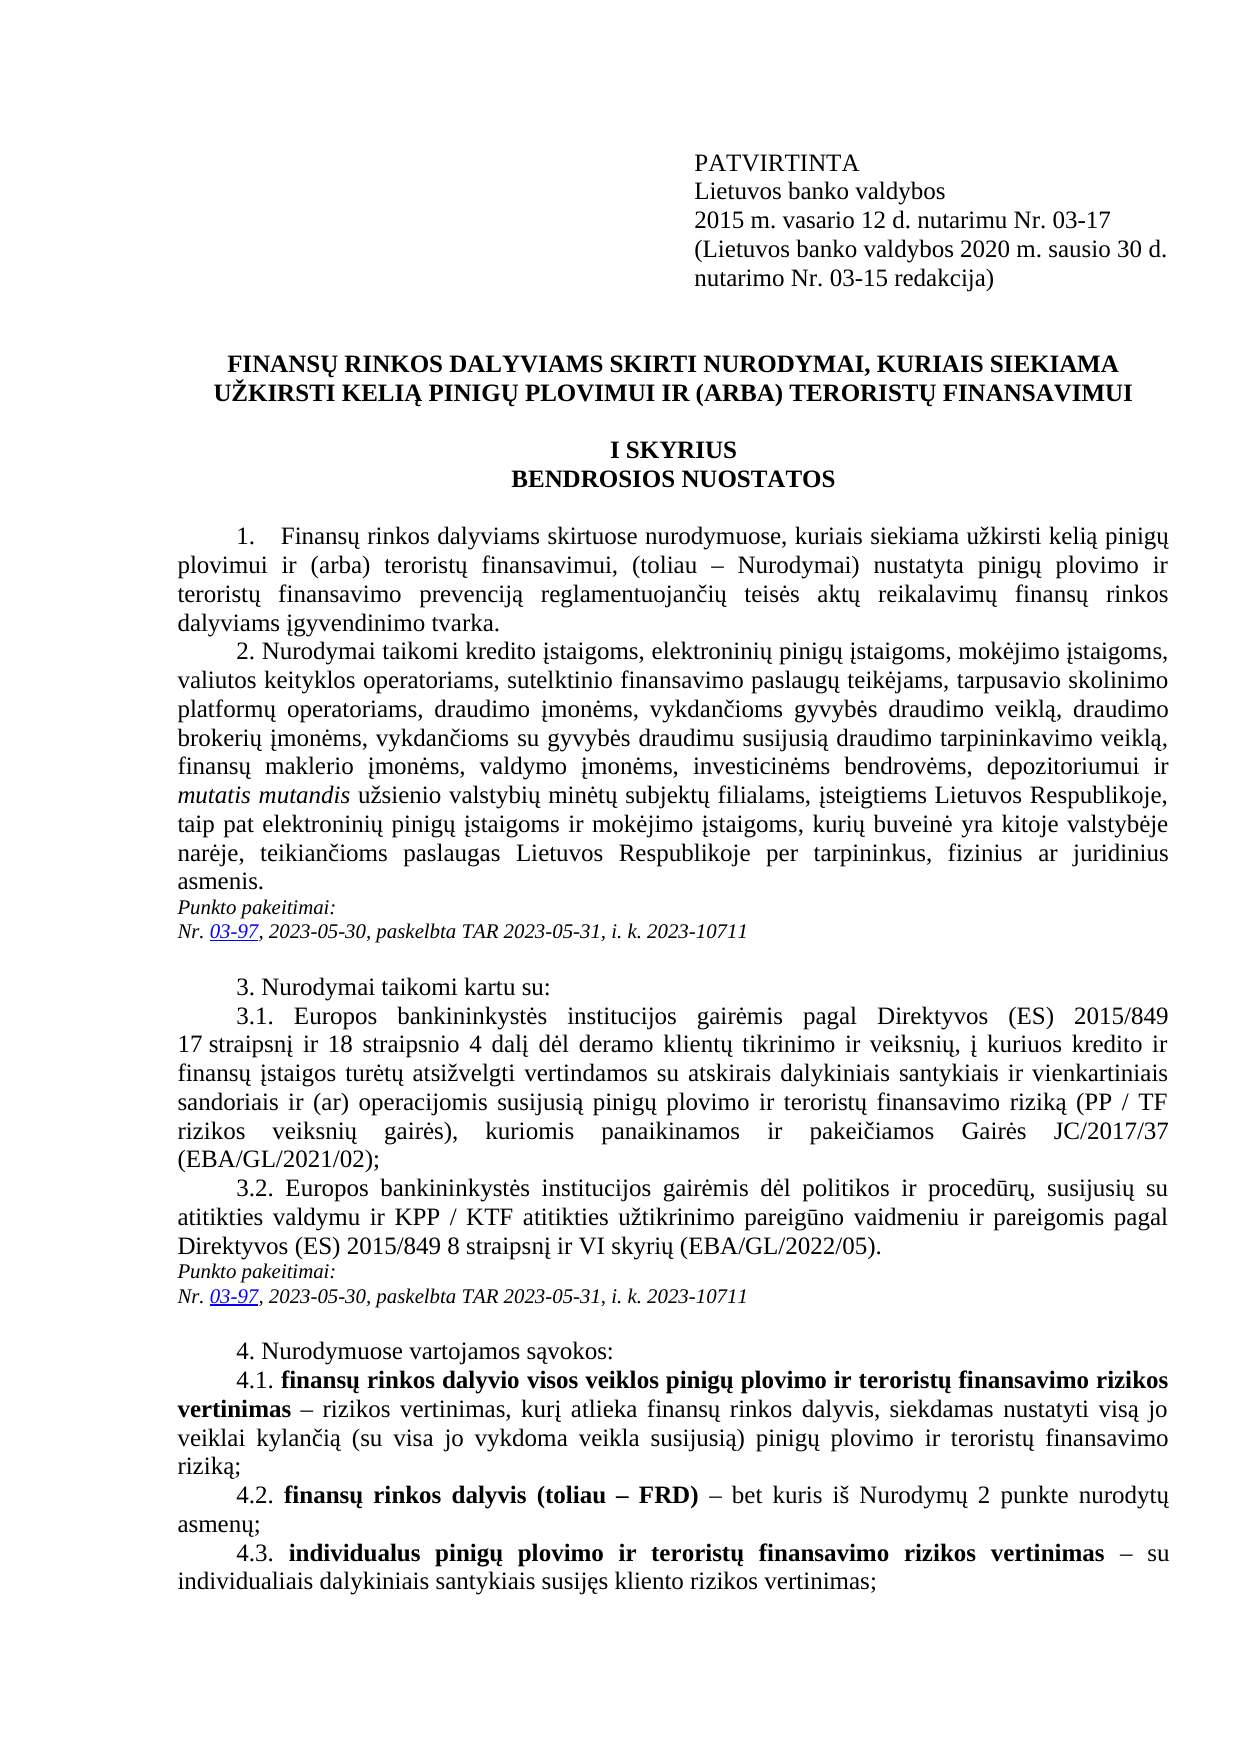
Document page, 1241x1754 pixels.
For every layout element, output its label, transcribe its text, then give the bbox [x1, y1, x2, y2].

text Lietuvos banko valdybos [177, 176, 1169, 205]
text Nr. 03-97, 2023-05-30, paskelbta TAR 2023-05-31, i. k. 2023-10711 [177, 919, 1169, 943]
text 4. Nurodymuose vartojamos sąvokos: [177, 1336, 1169, 1365]
text BENDROSIOS NUOSTATOS [177, 464, 1169, 493]
text 4.1. finansų rinkos dalyvio visos veiklos pinigų plovimo ir teroristų finansavimo rizikos vertinimas – rizikos vertinimas, kurį atlieka finansų rinkos dalyvis, siekdamas nustatyti visą jo veiklai kylančią (su visa jo vykdoma veikla susijusią) pinigų plovimo ir teroristų finansavimo riziką; [177, 1365, 1169, 1480]
text 4.3. individualus pinigų plovimo ir teroristų finansavimo rizikos vertinimas – su individualiais dalykiniais santykiais susijęs kliento rizikos vertinimas; [177, 1538, 1169, 1595]
text FINANSŲ RINKOS DALYVIAMS skirti nurodymai, kuriais siekiama užkirsti kelią pinigų plovimui IR (ARBA) TERORISTŲ FINANSAVIMUI [177, 349, 1169, 406]
text PATVIRTINTA [177, 148, 1169, 176]
text Nr. 03-97, 2023-05-30, paskelbta TAR 2023-05-31, i. k. 2023-10711 [177, 1283, 1169, 1308]
text I SKYRIUS [177, 435, 1169, 464]
text (Lietuvos banko valdybos 2020 m. sausio 30 d. [177, 234, 1169, 263]
text Punkto pakeitimai: [177, 1259, 1169, 1283]
text 1. Finansų rinkos dalyviams skirtuose nurodymuose, kuriais siekiama užkirsti kelią pinigų plovimui ir (arba) teroristų finansavimui, (toliau – Nurodymai) nustatyta pinigų plovimo ir teroristų finansavimo prevenciją reglamentuojančių teisės aktų reikalavimų finansų rinkos dalyviams įgyvendinimo tvarka. [177, 521, 1169, 636]
text nutarimo Nr. 03-15 redakcija) [177, 263, 1169, 291]
text 3.1. Europos bankininkystės institucijos gairėmis pagal Direktyvos (ES) 2015/849 17 straipsnį ir 18 straipsnio 4 dalį dėl deramo klientų tikrinimo ir veiksnių, į kuriuos kredito ir finansų įstaigos turėtų atsižvelgti vertindamos su atskirais dalykiniais santykiais ir vienkartiniais sandoriais ir (ar) operacijomis susijusią pinigų plovimo ir teroristų finansavimo riziką (PP / TF rizikos veiksnių gairės), kuriomis panaikinamos ir pakeičiamos Gairės JC/2017/37 (EBA/GL/2021/02); [177, 1001, 1169, 1173]
text Punkto pakeitimai: [177, 895, 1169, 919]
text 4.2. finansų rinkos dalyvis (toliau – FRD) – bet kuris iš Nurodymų 2 punkte nurodytų asmenų; [177, 1480, 1169, 1538]
text 2. Nurodymai taikomi kredito įstaigoms, elektroninių pinigų įstaigoms, mokėjimo įstaigoms, valiutos keityklos operatoriams, sutelktinio finansavimo paslaugų teikėjams, tarpusavio skolinimo platformų operatoriams, draudimo įmonėms, vykdančioms gyvybės draudimo veiklą, draudimo brokerių įmonėms, vykdančioms su gyvybės draudimu susijusią draudimo tarpininkavimo veiklą, finansų maklerio įmonėms, valdymo įmonėms, investicinėms bendrovėms, depozitoriumui ir mutatis mutandis užsienio valstybių minėtų subjektų filialams, įsteigtiems Lietuvos Respublikoje, taip pat elektroninių pinigų įstaigoms ir mokėjimo įstaigoms, kurių buveinė yra kitoje valstybėje narėje, teikiančioms paslaugas Lietuvos Respublikoje per tarpininkus, fizinius ar juridinius asmenis. [177, 636, 1169, 895]
text 3.2. Europos bankininkystės institucijos gairėmis dėl politikos ir procedūrų, susijusių su atitikties valdymu ir KPP / KTF atitikties užtikrinimo pareigūno vaidmeniu ir pareigomis pagal Direktyvos (ES) 2015/849 8 straipsnį ir VI skyrių (EBA/GL/2022/05). [177, 1173, 1169, 1259]
text 3. Nurodymai taikomi kartu su: [177, 972, 1169, 1001]
text 2015 m. vasario 12 d. nutarimu Nr. 03-17 [177, 205, 1169, 234]
